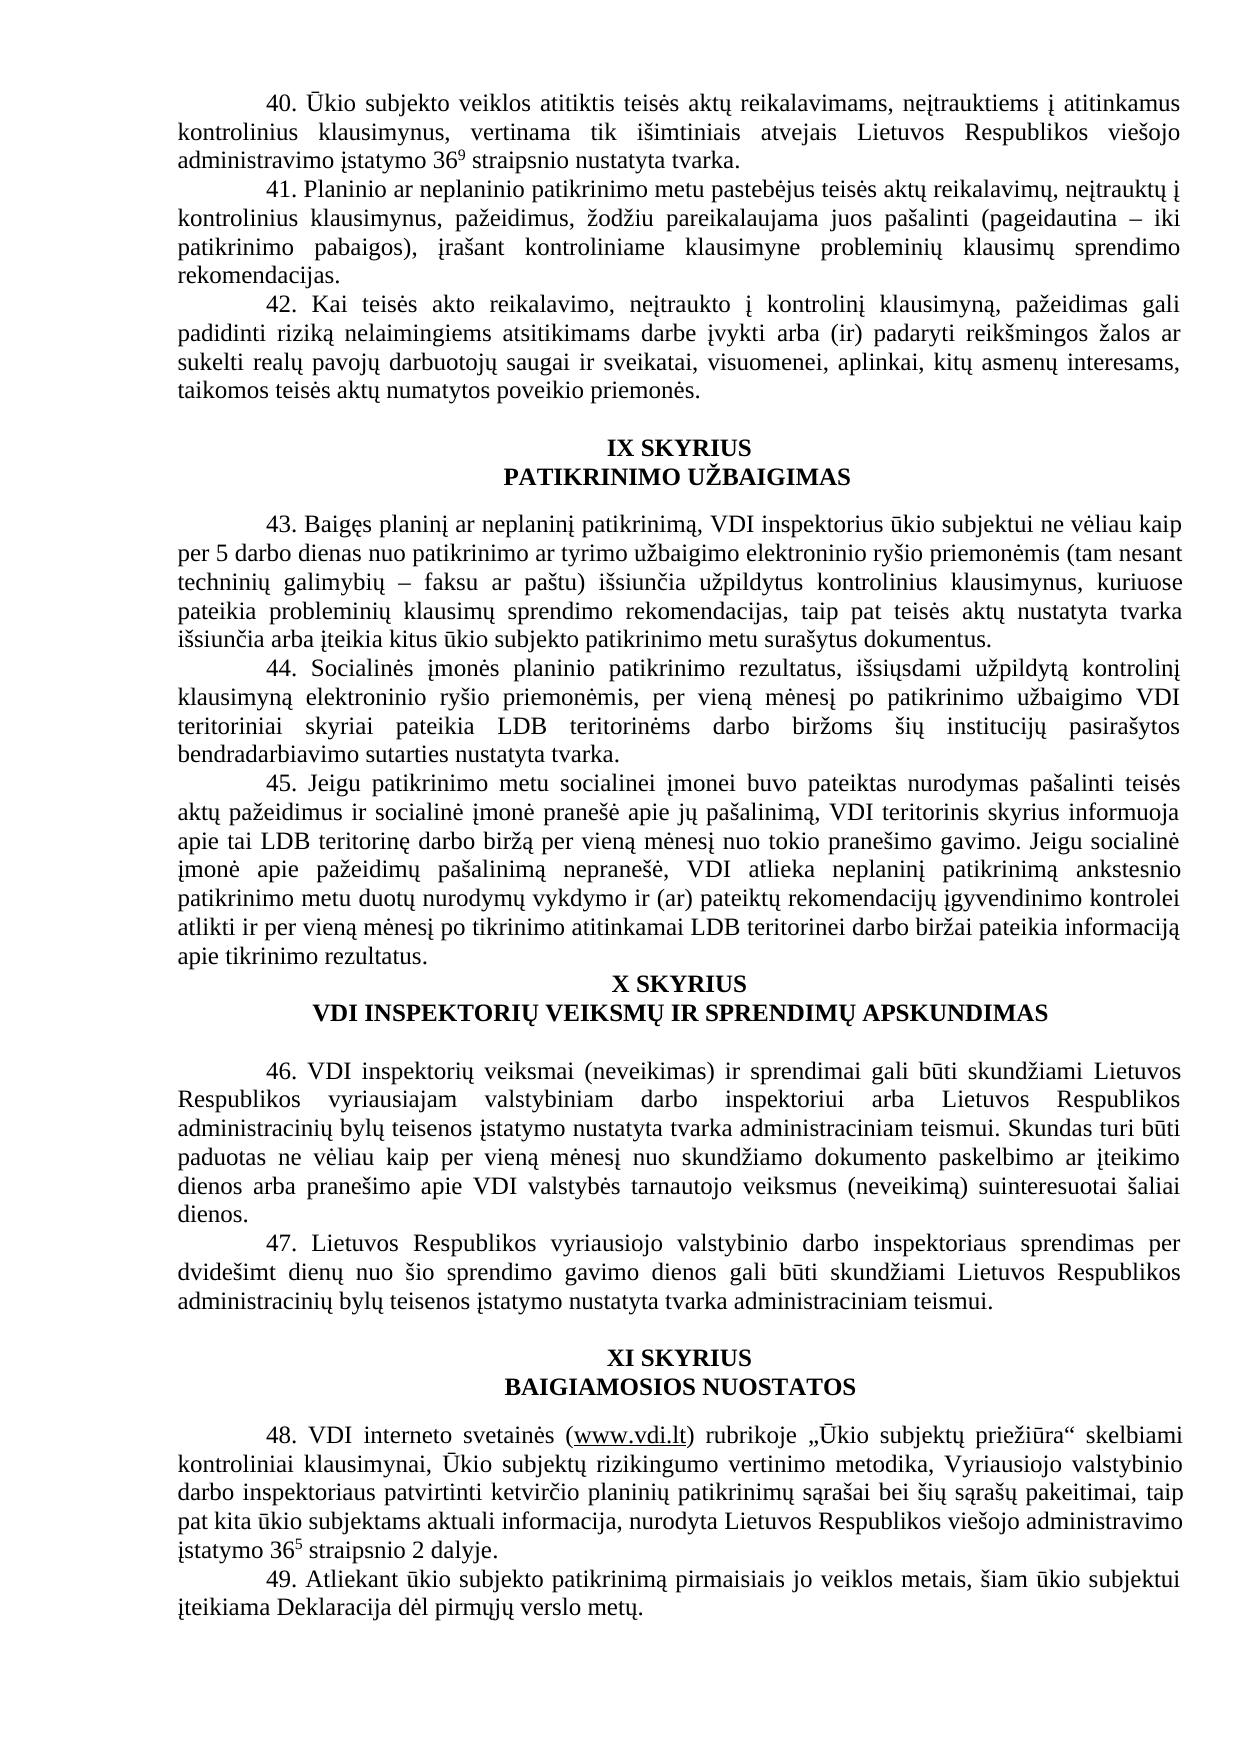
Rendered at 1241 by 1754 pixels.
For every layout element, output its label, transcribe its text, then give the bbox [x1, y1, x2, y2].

text 47. Lietuvos Respublikos vyriausiojo valstybinio darbo inspektoriaus sprendimas per dvidešimt dienų nuo šio sprendimo gavimo dienos gali būti skundžiami Lietuvos Respublikos administracinių bylų teisenos įstatymo nustatyta tvarka administraciniam teismui. [177, 1228, 1181, 1314]
text 42. Kai teisės akto reikalavimo, neįtraukto į kontrolinį klausimyną, pažeidimas gali padidinti riziką nelaimingiems atsitikimams darbe įvykti arba (ir) padaryti reikšmingos žalos ar sukelti realų pavojų darbuotojų saugai ir sveikatai, visuomenei, aplinkai, kitų asmenų interesams, taikomos teisės aktų numatytos poveikio priemonės. [177, 289, 1181, 404]
text 48. VDI interneto svetainės (www.vdi.lt) rubrikoje „Ūkio subjektų priežiūra“ skelbiami kontroliniai klausimynai, Ūkio subjektų rizikingumo vertinimo metodika, Vyriausiojo valstybinio darbo inspektoriaus patvirtinti ketvirčio planinių patikrinimų sąrašai bei šių sąrašų pakeitimai, taip pat kita ūkio subjektams aktuali informacija, nurodyta Lietuvos Respublikos viešojo administravimo įstatymo 365 straipsnio 2 dalyje. [177, 1420, 1184, 1564]
text PATIKRINIMO UŽBAIGIMAS [177, 462, 1184, 490]
text X SKYRIUS [177, 969, 1181, 998]
text 41. Planinio ar neplaninio patikrinimo metu pastebėjus teisės aktų reikalavimų, neįtrauktų į kontrolinius klausimynus, pažeidimus, žodžiu pareikalaujama juos pašalinti (pageidautina – iki patikrinimo pabaigos), įrašant kontroliniame klausimyne probleminių klausimų sprendimo rekomendacijas. [177, 174, 1181, 289]
text BAIGIAMOSIOS NUOSTATOS [177, 1372, 1184, 1401]
text 46. VDI inspektorių veiksmai (neveikimas) ir sprendimai gali būti skundžiami Lietuvos Respublikos vyriausiajam valstybiniam darbo inspektoriui arba Lietuvos Respublikos administracinių bylų teisenos įstatymo nustatyta tvarka administraciniam teismui. Skundas turi būti paduotas ne vėliau kaip per vieną mėnesį nuo skundžiamo dokumento paskelbimo ar įteikimo dienos arba pranešimo apie VDI valstybės tarnautojo veiksmus (neveikimą) suinteresuotai šaliai dienos. [177, 1056, 1181, 1228]
text 40. Ūkio subjekto veiklos atitiktis teisės aktų reikalavimams, neįtrauktiems į atitinkamus kontrolinius klausimynus, vertinama tik išimtiniais atvejais Lietuvos Respublikos viešojo administravimo įstatymo 369 straipsnio nustatyta tvarka. [177, 88, 1181, 174]
text VDI INSPEKTORIŲ VEIKSMŲ IR SPRENDIMŲ APSKUNDIMAS [177, 998, 1184, 1027]
text 49. Atliekant ūkio subjekto patikrinimą pirmaisiais jo veiklos metais, šiam ūkio subjektui įteikiama Deklaracija dėl pirmųjų verslo metų. [177, 1564, 1181, 1621]
text IX SKYRIUS [177, 433, 1181, 462]
text XI SKYRIUS [177, 1343, 1181, 1372]
text 45. Jeigu patikrinimo metu socialinei įmonei buvo pateiktas nurodymas pašalinti teisės aktų pažeidimus ir socialinė įmonė pranešė apie jų pašalinimą, VDI teritorinis skyrius informuoja apie tai LDB teritorinę darbo biržą per vieną mėnesį nuo tokio pranešimo gavimo. Jeigu socialinė įmonė apie pažeidimų pašalinimą nepranešė, VDI atlieka neplaninį patikrinimą ankstesnio patikrinimo metu duotų nurodymų vykdymo ir (ar) pateiktų rekomendacijų įgyvendinimo kontrolei atlikti ir per vieną mėnesį po tikrinimo atitinkamai LDB teritorinei darbo biržai pateikia informaciją apie tikrinimo rezultatus. [177, 768, 1181, 969]
text 43. Baigęs planinį ar neplaninį patikrinimą, VDI inspektorius ūkio subjektui ne vėliau kaip per 5 darbo dienas nuo patikrinimo ar tyrimo užbaigimo elektroninio ryšio priemonėmis (tam nesant techninių galimybių – faksu ar paštu) išsiunčia užpildytus kontrolinius klausimynus, kuriuose pateikia probleminių klausimų sprendimo rekomendacijas, taip pat teisės aktų nustatyta tvarka išsiunčia arba įteikia kitus ūkio subjekto patikrinimo metu surašytus dokumentus. [177, 509, 1184, 653]
text 44. Socialinės įmonės planinio patikrinimo rezultatus, išsiųsdami užpildytą kontrolinį klausimyną elektroninio ryšio priemonėmis, per vieną mėnesį po patikrinimo užbaigimo VDI teritoriniai skyriai pateikia LDB teritorinėms darbo biržoms šių institucijų pasirašytos bendradarbiavimo sutarties nustatyta tvarka. [177, 653, 1181, 768]
